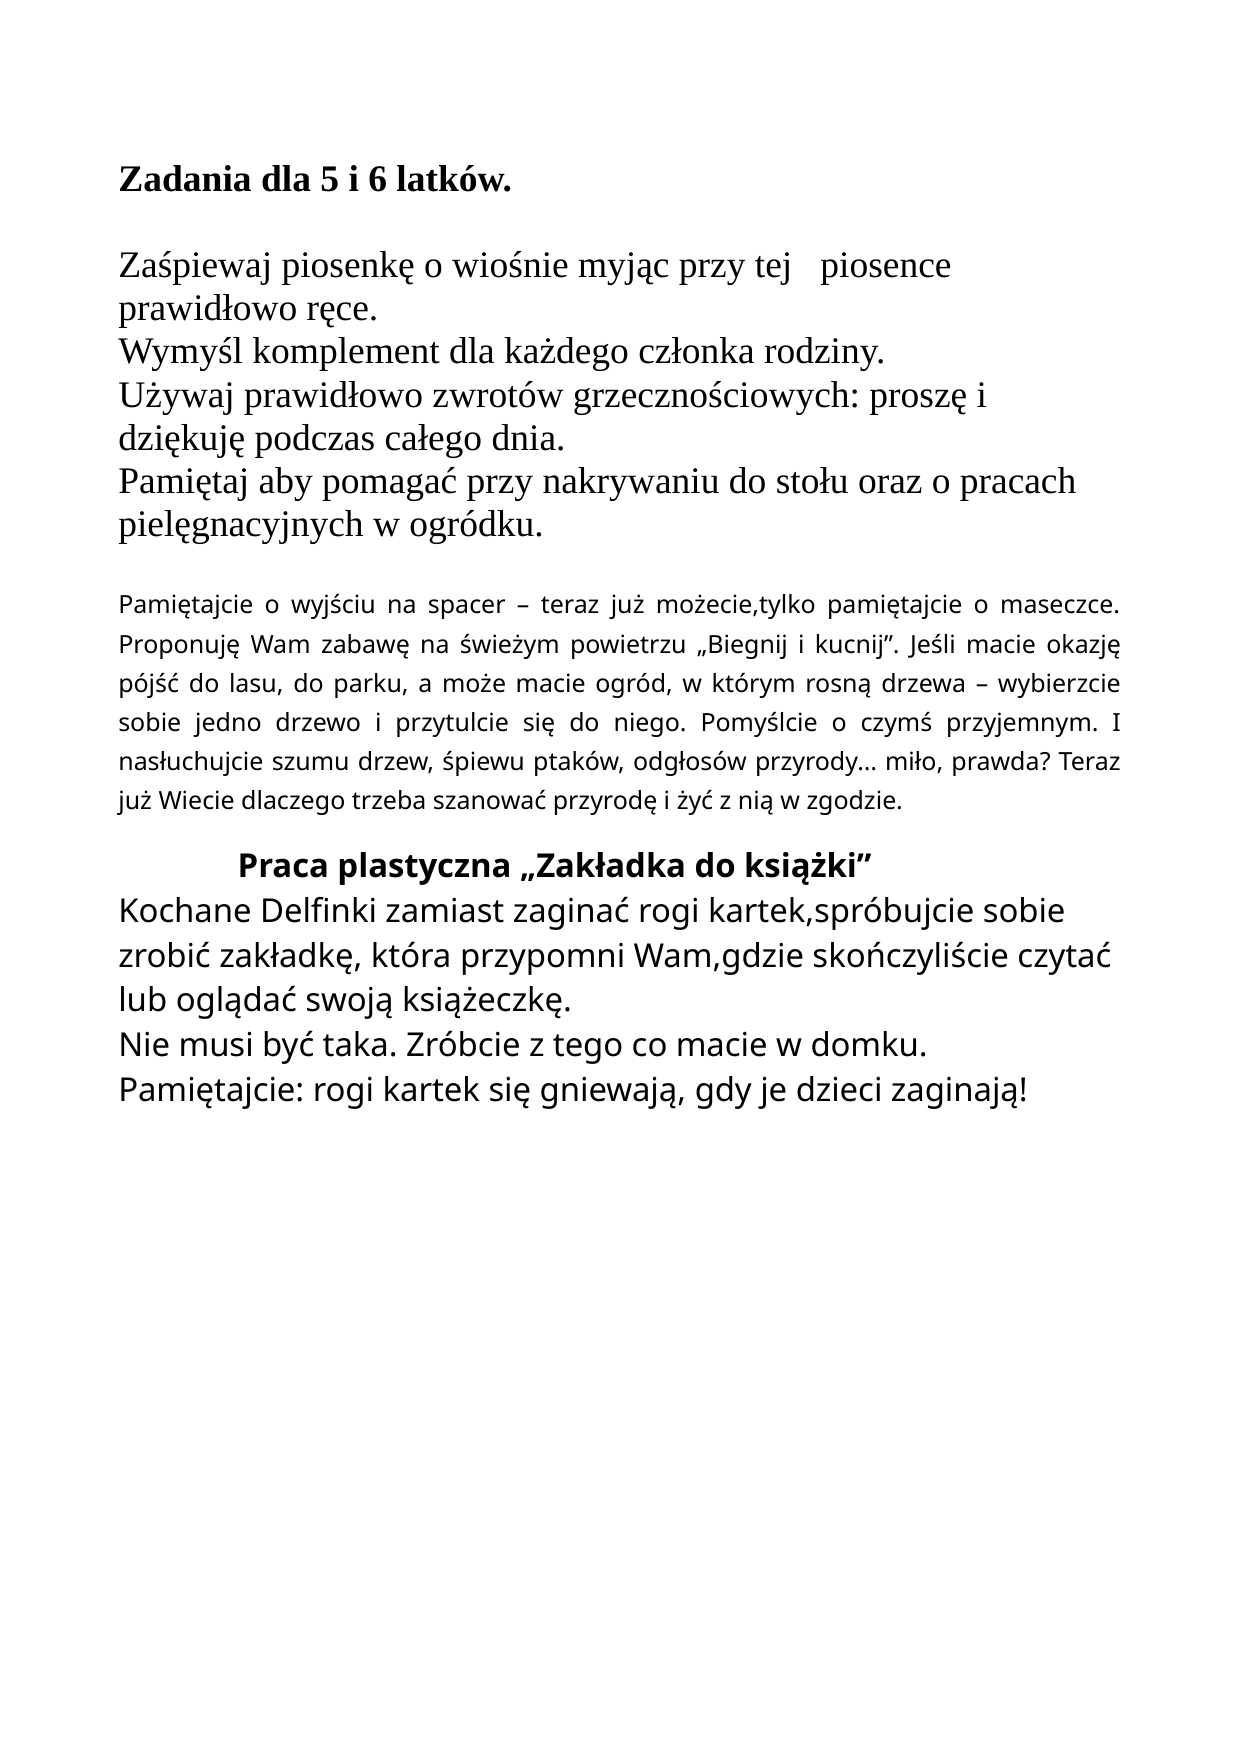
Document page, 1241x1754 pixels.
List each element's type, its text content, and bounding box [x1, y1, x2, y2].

text Nie musi być taka. Zróbcie z tego co macie w domku. Pamiętajcie: rogi kartek się gniewają, gdy je dzieci zaginają! [118, 1021, 1122, 1111]
text Pamiętaj aby pomagać przy nakrywaniu do stołu oraz o pracach pielęgnacyjnych w ogródku. [118, 458, 1122, 544]
text Pamiętajcie o wyjściu na spacer – teraz już możecie,tylko pamiętajcie o maseczce. Proponuję Wam zabawę na świeżym powietrzu „Biegnij i kucnij”. Jeśli macie okazję pójść do lasu, do parku, a może macie ogród, w którym rosną drzewa – wybierzcie sobie jedno drzewo i przytulcie się do niego. Pomyślcie o czymś przyjemnym. I nasłuchujcie szumu drzew, śpiewu ptaków, odgłosów przyrody… miło, prawda? Teraz już Wiecie dlaczego trzeba szanować przyrodę i żyć z nią w zgodzie. [118, 587, 1122, 817]
text Zaśpiewaj piosenkę o wiośnie myjąc przy tej piosence prawidłowo ręce. [118, 243, 1122, 329]
text Wymyśl komplement dla każdego członka rodziny. [118, 329, 1122, 372]
text Zadania dla 5 i 6 latków. [118, 156, 1122, 199]
text Praca plastyczna „Zakładka do książki” [118, 842, 1122, 887]
text Używaj prawidłowo zwrotów grzecznościowych: proszę i dziękuję podczas całego dnia. [118, 372, 1122, 458]
text Kochane Delfinki zamiast zaginać rogi kartek,spróbujcie sobie zrobić zakładkę, która przypomni Wam,gdzie skończyliście czytać lub oglądać swoją książeczkę. [118, 887, 1122, 1021]
